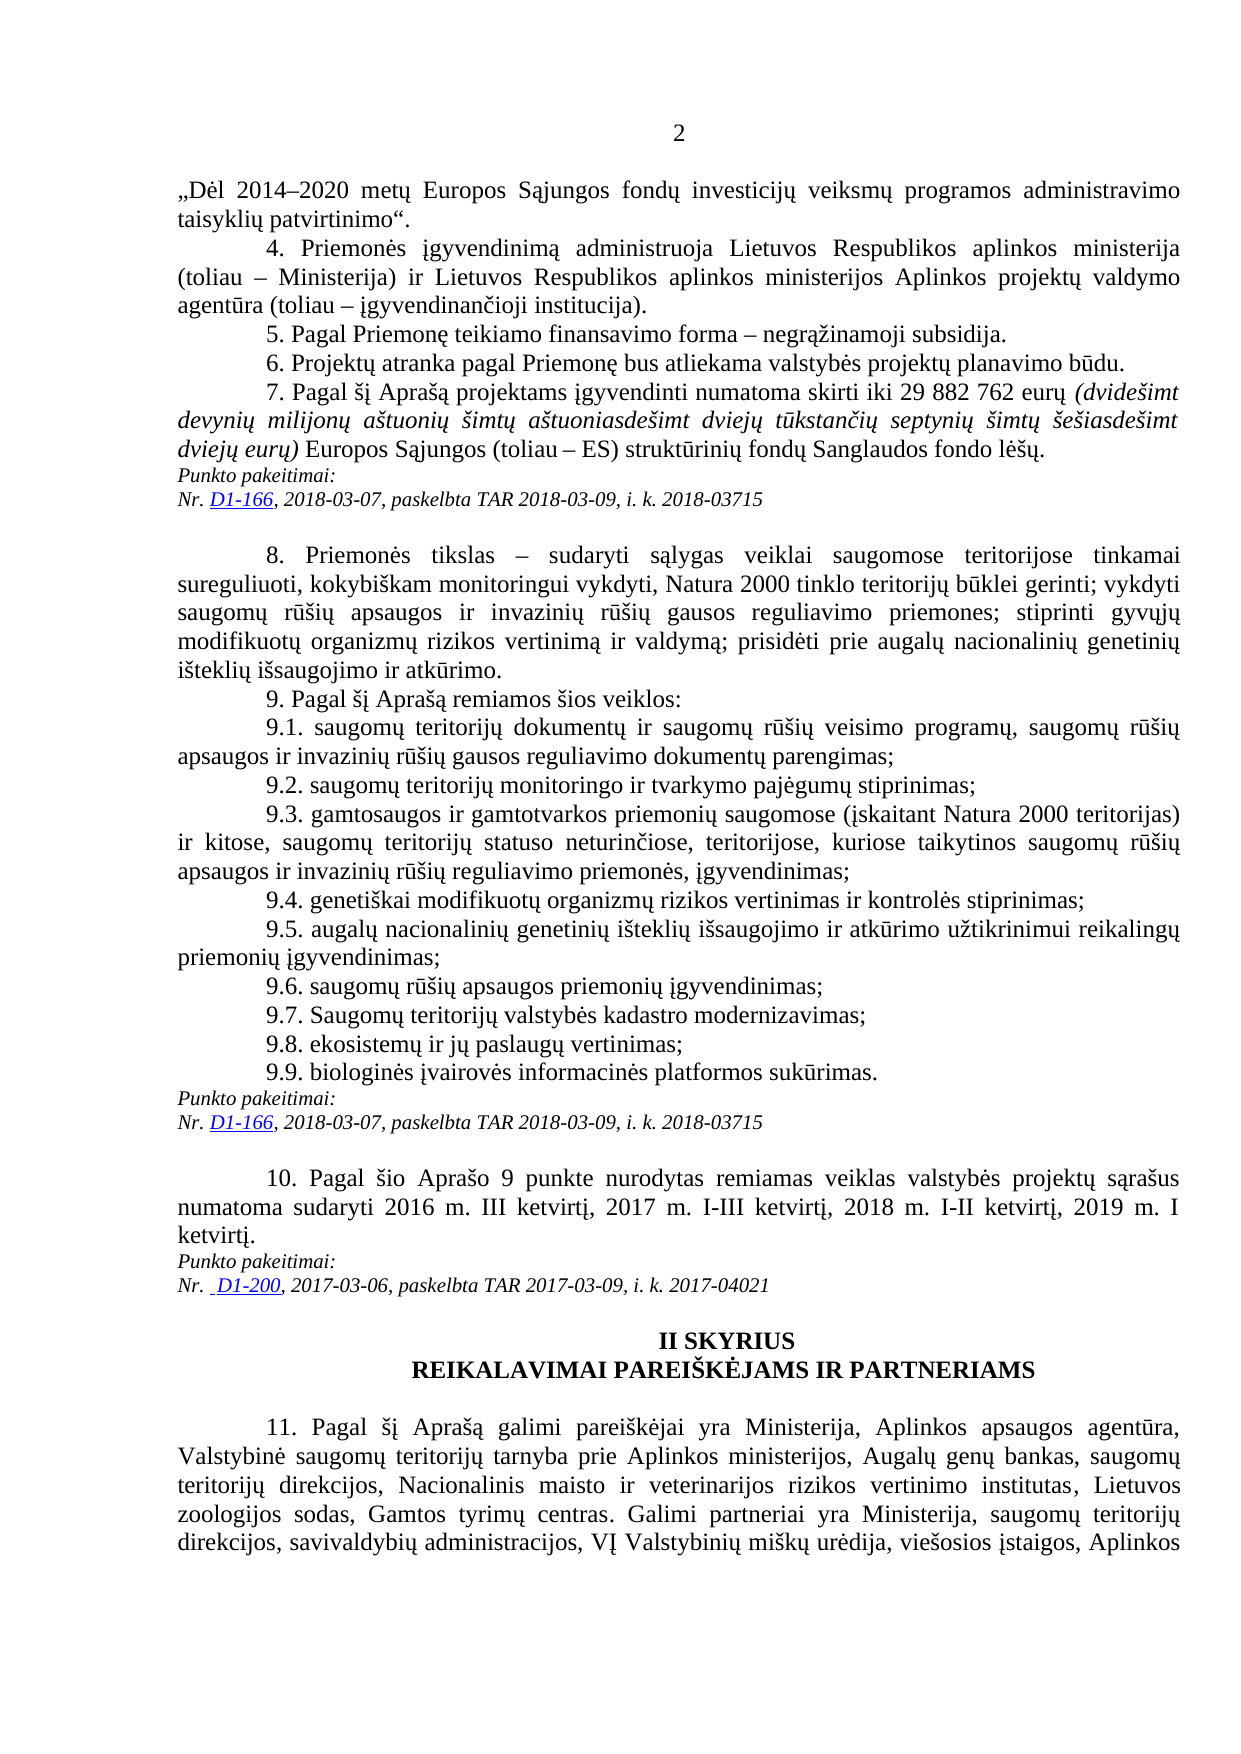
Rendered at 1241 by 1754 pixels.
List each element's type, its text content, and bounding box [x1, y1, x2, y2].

text REIKALAVIMAI PAREIŠKĖJAMS IR PARTNERIAMS [177, 1355, 1181, 1384]
text 9.6. saugomų rūšių apsaugos priemonių įgyvendinimas; [177, 971, 1181, 1000]
text 9. Pagal šį Aprašą remiamos šios veiklos: [177, 684, 1181, 712]
text 9.9. biologinės įvairovės informacinės platformos sukūrimas. [177, 1057, 1181, 1086]
text Nr. D1-200, 2017-03-06, paskelbta TAR 2017-03-09, i. k. 2017-04021 [177, 1273, 1181, 1297]
text 9.4. genetiškai modifikuotų organizmų rizikos vertinimas ir kontrolės stiprinimas; [177, 885, 1181, 914]
text 8. Priemonės tikslas – sudaryti sąlygas veiklai saugomose teritorijose tinkamai sureguliuoti, kokybiškam monitoringui vykdyti, Natura 2000 tinklo teritorijų būklei gerinti; vykdyti saugomų rūšių apsaugos ir invazinių rūšių gausos reguliavimo priemones; stiprinti gyvųjų modifikuotų organizmų rizikos vertinimą ir valdymą; prisidėti prie augalų nacionalinių genetinių išteklių išsaugojimo ir atkūrimo. [177, 540, 1181, 684]
text II SKYRIUS [177, 1326, 1181, 1355]
text 5. Pagal Priemonę teikiamo finansavimo forma – negrąžinamoji subsidija. [177, 319, 1181, 348]
text Punkto pakeitimai: [177, 1086, 1181, 1110]
text Punkto pakeitimai: [177, 463, 1181, 487]
text 9.5. augalų nacionalinių genetinių išteklių išsaugojimo ir atkūrimo užtikrinimui reikalingų priemonių įgyvendinimas; [177, 914, 1181, 971]
text Nr. D1-166, 2018-03-07, paskelbta TAR 2018-03-09, i. k. 2018-03715 [177, 1110, 1181, 1134]
text Nr. D1-166, 2018-03-07, paskelbta TAR 2018-03-09, i. k. 2018-03715 [177, 487, 1181, 511]
text 9.2. saugomų teritorijų monitoringo ir tvarkymo pajėgumų stiprinimas; [177, 770, 1181, 799]
text 9.1. saugomų teritorijų dokumentų ir saugomų rūšių veisimo programų, saugomų rūšių apsaugos ir invazinių rūšių gausos reguliavimo dokumentų parengimas; [177, 712, 1181, 770]
text „Dėl 2014–2020 metų Europos Sąjungos fondų investicijų veiksmų programos administravimo taisyklių patvirtinimo“. [177, 176, 1181, 233]
text 7. Pagal šį Aprašą projektams įgyvendinti numatoma skirti iki 29 882 762 eurų (dvidešimt devynių milijonų aštuonių šimtų aštuoniasdešimt dviejų tūkstančių septynių šimtų šešiasdešimt dviejų eurų) Europos Sąjungos (toliau – ES) struktūrinių fondų Sanglaudos fondo lėšų. [177, 377, 1181, 463]
text 6. Projektų atranka pagal Priemonę bus atliekama valstybės projektų planavimo būdu. [177, 348, 1181, 377]
text 9.3. gamtosaugos ir gamtotvarkos priemonių saugomose (įskaitant Natura 2000 teritorijas) ir kitose, saugomų teritorijų statuso neturinčiose, teritorijose, kuriose taikytinos saugomų rūšių apsaugos ir invazinių rūšių reguliavimo priemonės, įgyvendinimas; [177, 799, 1181, 885]
text 10. Pagal šio Aprašo 9 punkte nurodytas remiamas veiklas valstybės projektų sąrašus numatoma sudaryti 2016 m. III ketvirtį, 2017 m. I-III ketvirtį, 2018 m. I-II ketvirtį, 2019 m. I ketvirtį. [177, 1163, 1181, 1249]
text Punkto pakeitimai: [177, 1249, 1181, 1273]
text 11. Pagal šį Aprašą galimi pareiškėjai yra Ministerija, Aplinkos apsaugos agentūra, Valstybinė saugomų teritorijų tarnyba prie Aplinkos ministerijos, Augalų genų bankas, saugomų teritorijų direkcijos, Nacionalinis maisto ir veterinarijos rizikos vertinimo institutas, Lietuvos zoologijos sodas, Gamtos tyrimų centras. Galimi partneriai yra Ministerija, saugomų teritorijų direkcijos, savivaldybių administracijos, VĮ Valstybinių miškų urėdija, viešosios įstaigos, Aplinkos [177, 1412, 1181, 1556]
text 9.8. ekosistemų ir jų paslaugų vertinimas; [177, 1029, 1181, 1057]
text 9.7. Saugomų teritorijų valstybės kadastro modernizavimas; [177, 1000, 1181, 1029]
text 4. Priemonės įgyvendinimą administruoja Lietuvos Respublikos aplinkos ministerija (toliau – Ministerija) ir Lietuvos Respublikos aplinkos ministerijos Aplinkos projektų valdymo agentūra (toliau – įgyvendinančioji institucija). [177, 233, 1181, 319]
